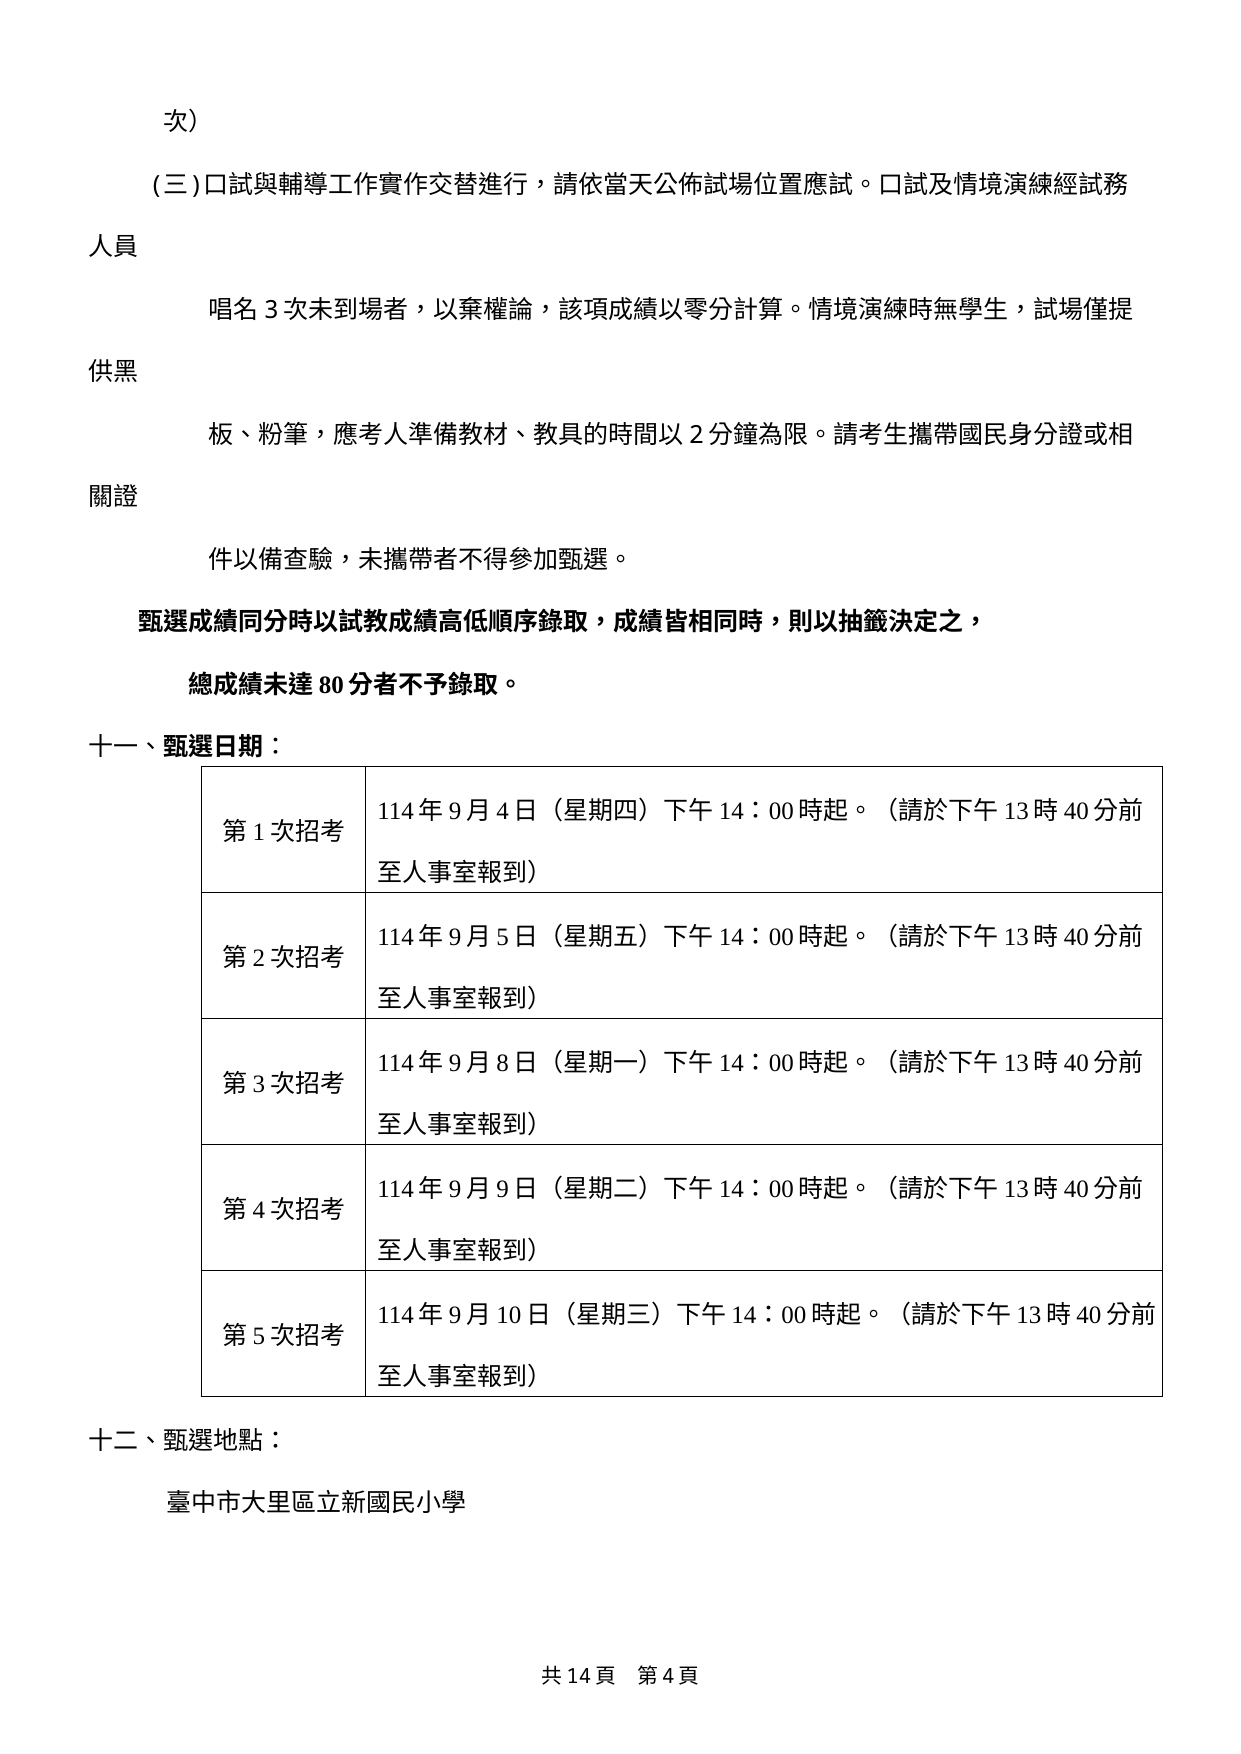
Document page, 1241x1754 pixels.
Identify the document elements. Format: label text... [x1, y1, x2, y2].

text 次） [89, 78, 1152, 141]
table_cell 114年9月8日（星期一）下午14：00時起。（請於下午13時40分前至人事室報到） [366, 1019, 1162, 1144]
table_cell 114年9月5日（星期五）下午14：00時起。（請於下午13時40分前至人事室報到） [366, 893, 1162, 1018]
text 臺中市大里區立新國民小學 [151, 1459, 1152, 1522]
table_cell 第3次招考 [202, 1019, 365, 1144]
table_header 114年9月4日（星期四）下午14：00時起。（請於下午13時40分前至人事室報到） [366, 767, 1162, 892]
text 件以備查驗，未攜帶者不得參加甄選。 [89, 516, 1152, 578]
text 十一、甄選日期： [89, 703, 1152, 766]
text 板、粉筆，應考人準備教材、教具的時間以2分鐘為限。請考生攜帶國民身分證或相關證 [89, 391, 1152, 516]
text 甄選成績同分時以試教成績高低順序錄取，成績皆相同時，則以抽籤決定之， [89, 578, 1152, 641]
text 唱名3次未到場者，以棄權論，該項成績以零分計算。情境演練時無學生，試場僅提供黑 [89, 266, 1152, 391]
table_header 第1次招考 [202, 767, 365, 892]
table_cell 114年9月9日（星期二）下午14：00時起。（請於下午13時40分前至人事室報到） [366, 1145, 1162, 1270]
table_cell 第5次招考 [202, 1271, 365, 1396]
table_cell 第2次招考 [202, 893, 365, 1018]
text 總成績未達80分者不予錄取。 [89, 641, 1152, 703]
text 十二、甄選地點： [89, 1397, 1152, 1459]
table_cell 第4次招考 [202, 1145, 365, 1270]
text (三)口試與輔導工作實作交替進行，請依當天公佈試場位置應試。口試及情境演練經試務人員 [89, 141, 1152, 266]
table_cell 114年9月10日（星期三）下午14：00時起。（請於下午13時40分前至人事室報到） [366, 1271, 1162, 1396]
